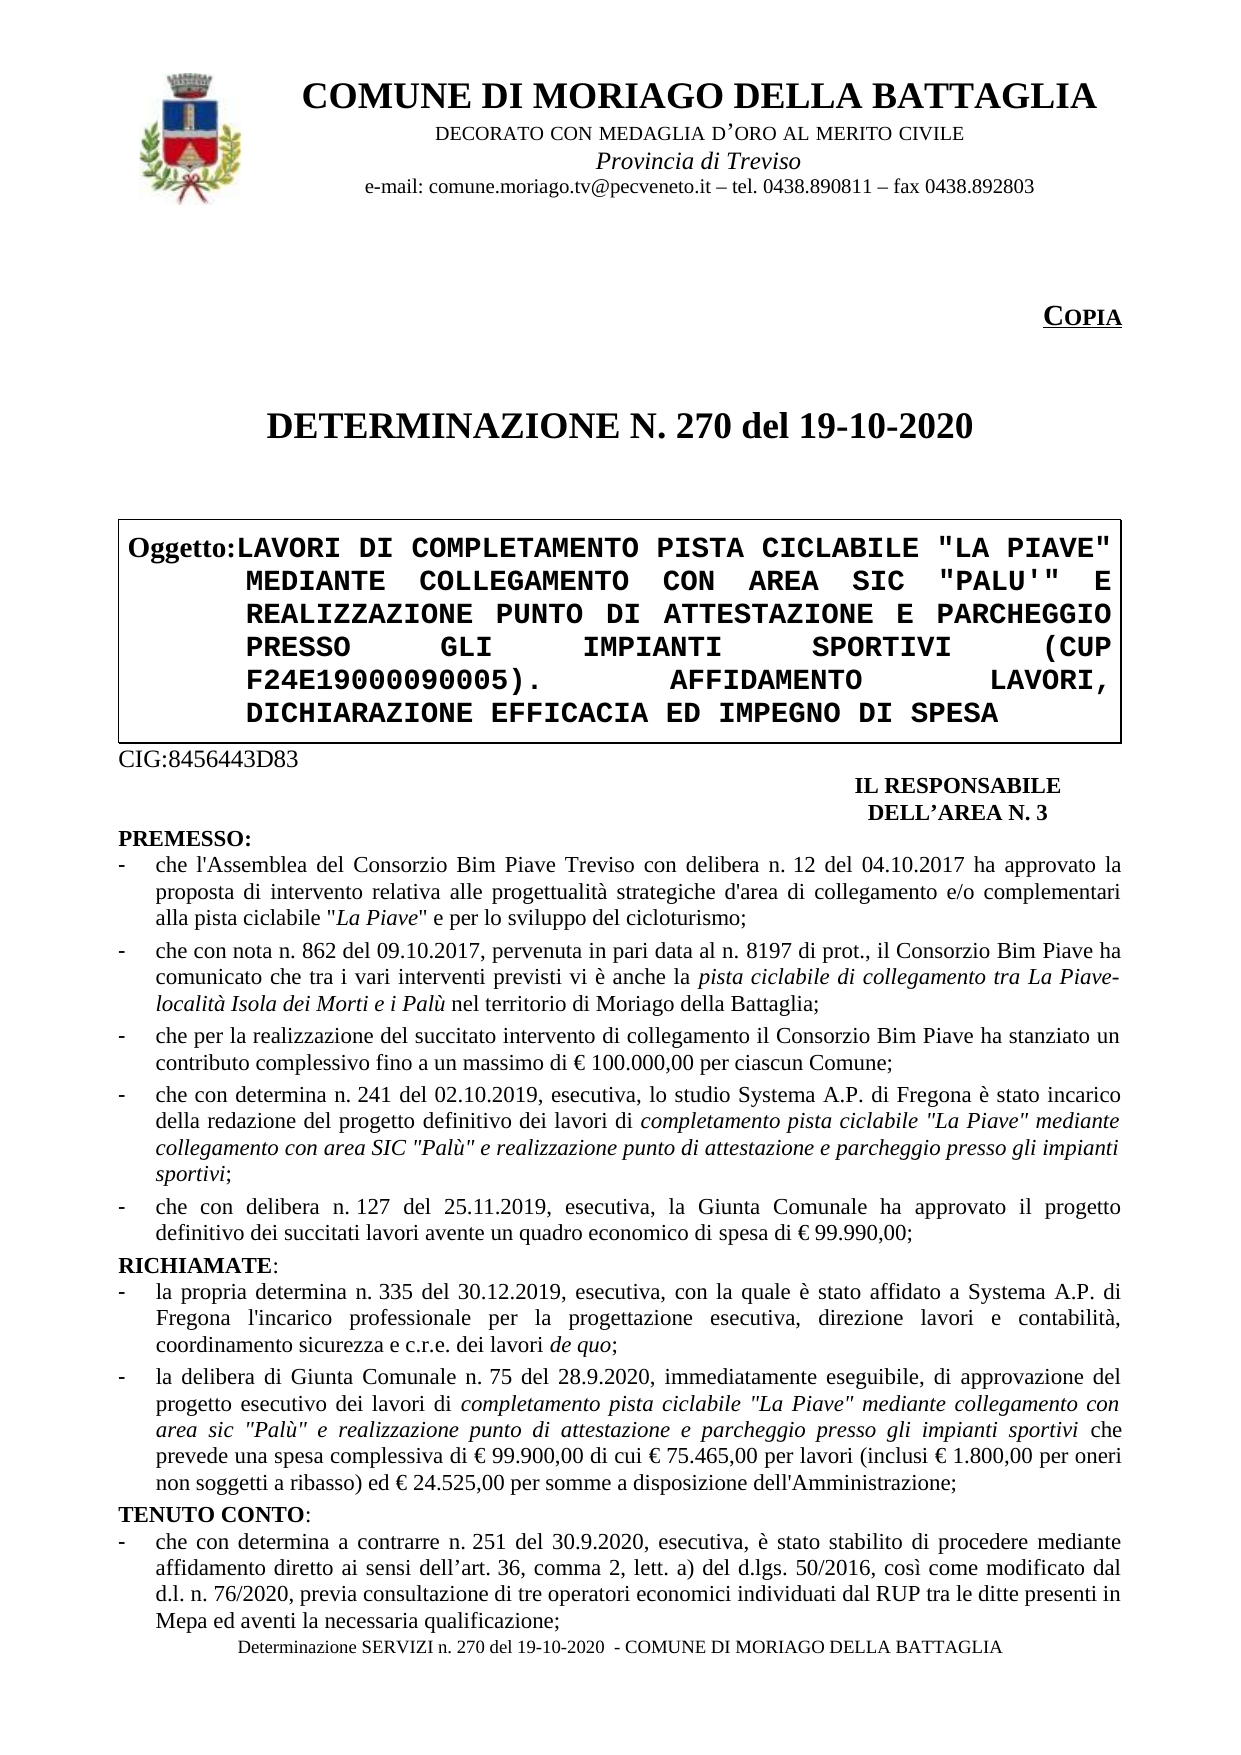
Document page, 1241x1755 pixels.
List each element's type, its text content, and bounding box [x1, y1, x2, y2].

list che l'Assemblea del Consorzio Bim Piave Treviso con delibera n. 12 del 04.10.2017 ha approvato la proposta di intervento relativa alle progettualità strategiche d'area di collegamento e/o complementari alla pista ciclabile "La Piave" e per lo sviluppo del cicloturismo; [118, 852, 1122, 931]
text PREMESSO: [118, 825, 1122, 852]
list che con delibera n. 127 del 25.11.2019, esecutiva, la Giunta Comunale ha approvato il progetto definitivo dei succitati lavori avente un quadro economico di spesa di € 99.990,00; [118, 1193, 1122, 1246]
text CIG:8456443D83 [118, 744, 1122, 772]
text Copia [118, 298, 1122, 331]
subtitle IL RESPONSABILE DELL’AREA N. 3 [793, 772, 1122, 825]
text RICHIAMATE: [118, 1252, 1122, 1278]
list che per la realizzazione del succitato intervento di collegamento il Consorzio Bim Piave ha stanziato un contributo complessivo fino a un massimo di € 100.000,00 per ciascun Comune; [118, 1022, 1122, 1075]
list la propria determina n. 335 del 30.12.2019, esecutiva, con la quale è stato affidato a Systema A.P. di Fregona l'incarico professionale per la progettazione esecutiva, direzione lavori e contabilità, coordinamento sicurezza e c.r.e. dei lavori de quo; [118, 1278, 1122, 1357]
text Oggetto: LAVORI DI COMPLETAMENTO PISTA CICLABILE "LA PIAVE" MEDIANTE COLLEGAMENTO CON AREA SIC "PALU'" E REALIZZAZIONE PUNTO DI ATTESTAZIONE E PARCHEGGIO PRESSO GLI IMPIANTI SPORTIVI (CUP F24E19000090005). AFFIDAMENTO LAVORI, DICHIARAZIONE EFFICACIA ED IMPEGNO DI SPESA [119, 520, 1120, 742]
text DETERMINAZIONE N. 270 del 19-10-2020 [118, 403, 1122, 446]
text TENUTO CONTO: [118, 1501, 1122, 1528]
list che con nota n. 862 del 09.10.2017, pervenuta in pari data al n. 8197 di prot., il Consorzio Bim Piave ha comunicato che tra i vari interventi previsti vi è anche la pista ciclabile di collegamento tra La Piave-località Isola dei Morti e i Palù nel territorio di Moriago della Battaglia; [118, 937, 1122, 1016]
list la delibera di Giunta Comunale n. 75 del 28.9.2020, immediatamente eseguibile, di approvazione del progetto esecutivo dei lavori di completamento pista ciclabile "La Piave" mediante collegamento con area sic "Palù" e realizzazione punto di attestazione e parcheggio presso gli impianti sportivi che prevede una spesa complessiva di € 99.900,00 di cui € 75.465,00 per lavori (inclusi € 1.800,00 per oneri non soggetti a ribasso) ed € 24.525,00 per somme a disposizione dell'Amministrazione; [118, 1363, 1122, 1495]
list che con determina n. 241 del 02.10.2019, esecutiva, lo studio Systema A.P. di Fregona è stato incarico della redazione del progetto definitivo dei lavori di completamento pista ciclabile "La Piave" mediante collegamento con area SIC "Palù" e realizzazione punto di attestazione e parcheggio presso gli impianti sportivi; [118, 1081, 1122, 1187]
list che con determina a contrarre n. 251 del 30.9.2020, esecutiva, è stato stabilito di procedere mediante affidamento diretto ai sensi dell’art. 36, comma 2, lett. a) del d.lgs. 50/2016, così come modificato dal d.l. n. 76/2020, previa consultazione di tre operatori economici individuati dal RUP tra le ditte presenti in Mepa ed aventi la necessaria qualificazione; [118, 1528, 1122, 1633]
